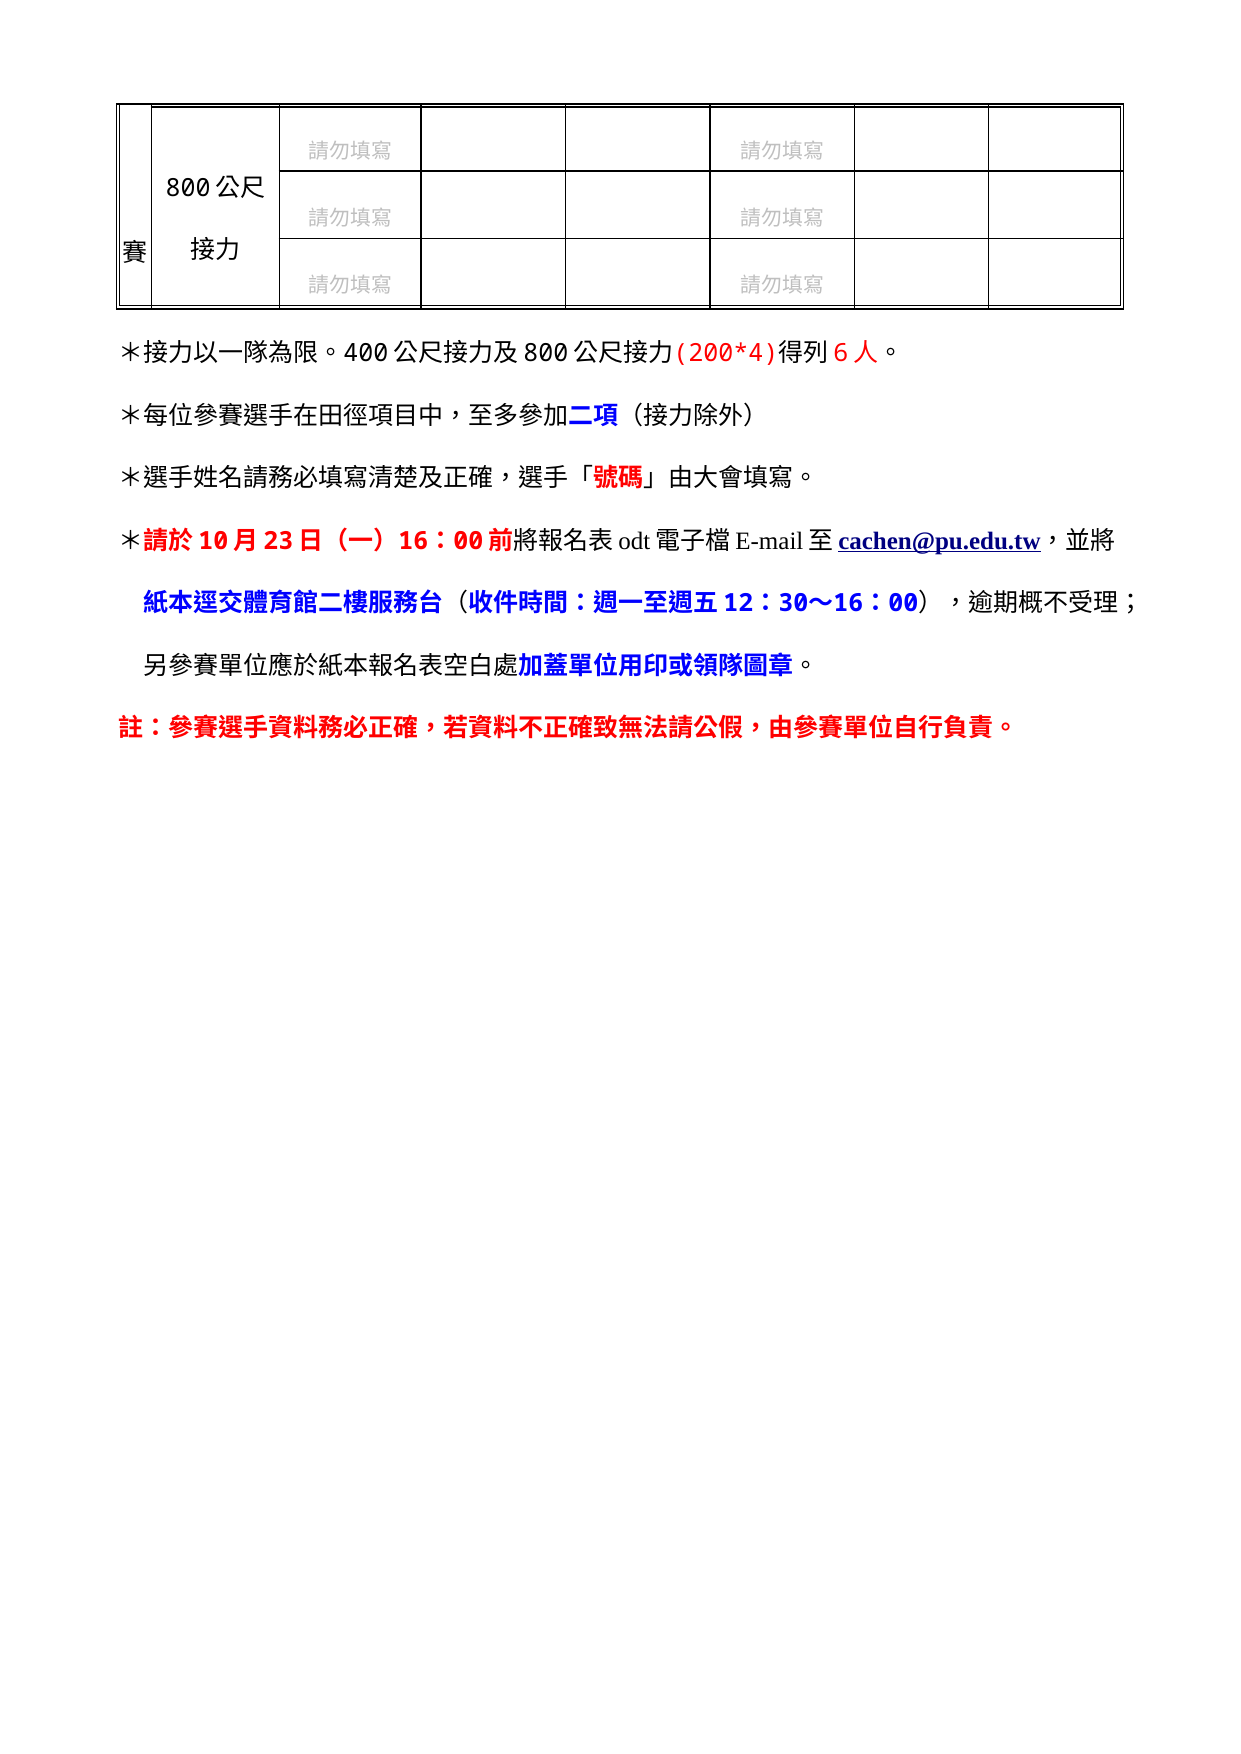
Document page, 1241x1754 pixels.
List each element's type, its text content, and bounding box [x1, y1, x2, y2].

table_cell [566, 172, 709, 237]
table_cell [422, 239, 565, 305]
table_cell [566, 108, 709, 170]
table_cell [422, 172, 565, 237]
table_cell [989, 108, 1120, 170]
table_cell 請勿填寫 [711, 172, 854, 237]
table_cell 請勿填寫 [711, 108, 854, 170]
table_cell [989, 172, 1120, 237]
table_cell 請勿填寫 [711, 239, 854, 305]
table_cell 賽 [120, 105, 151, 305]
table_cell [855, 108, 988, 170]
table_cell [855, 172, 988, 237]
table_cell 請勿填寫 [280, 239, 420, 305]
table_cell 800公尺 接力 [152, 108, 279, 305]
table_cell [855, 239, 988, 305]
table_cell [422, 108, 565, 170]
text ＊每位參賽選手在田徑項目中，至多參加二項（接力除外） [118, 372, 1122, 434]
text ＊請於10月23日（一）16：00前將報名表odt電子檔E-mail至cachen@pu.edu.tw，並將紙本逕交體育館二樓服務台（收件時間：週一至週五12：30～16：00），逾期概不受理；另參賽單位應於紙本報名表空白處加蓋單位用印或領隊圖章。 [118, 497, 1122, 684]
text ＊選手姓名請務必填寫清楚及正確，選手「號碼」由大會填寫。 [118, 434, 1122, 497]
table_cell 請勿填寫 [280, 172, 420, 237]
table_cell [566, 239, 709, 305]
text ＊接力以一隊為限。400公尺接力及800公尺接力(200*4)得列6人。 [118, 310, 1122, 372]
table_cell 請勿填寫 [280, 108, 420, 170]
text 註：參賽選手資料務必正確，若資料不正確致無法請公假，由參賽單位自行負責。 [118, 684, 1122, 747]
table_cell [989, 239, 1120, 305]
